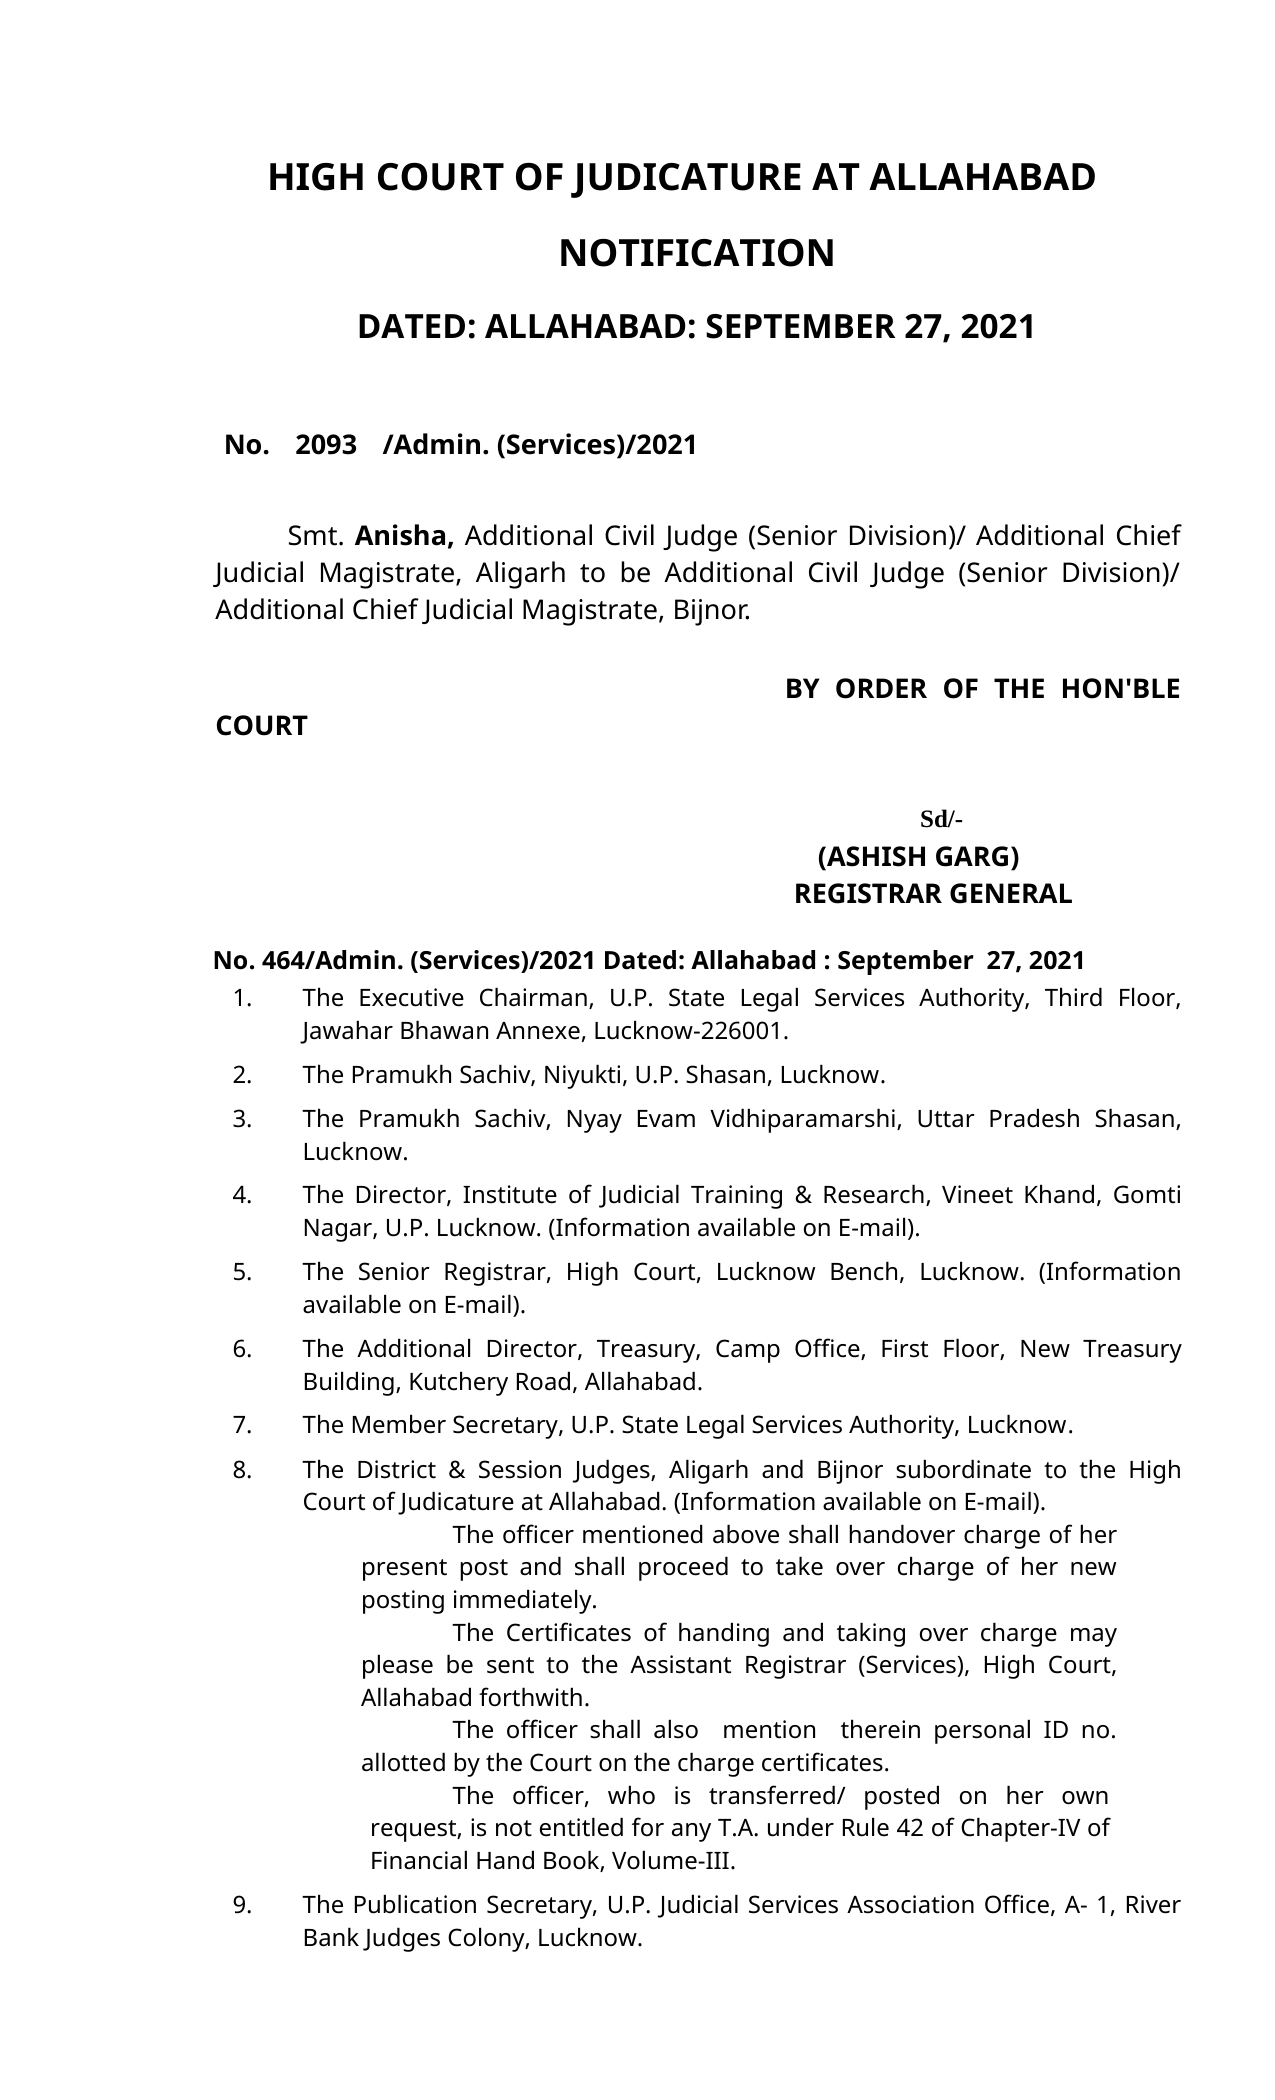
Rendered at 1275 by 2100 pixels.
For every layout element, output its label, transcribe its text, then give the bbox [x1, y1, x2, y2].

table_cell [227, 1052, 297, 1096]
table_cell [227, 1173, 297, 1249]
text REGISTRAR GENERAL [175, 874, 1209, 911]
table_cell The Pramukh Sachiv, Niyukti, U.P. Shasan, Lucknow. [297, 1052, 1189, 1096]
table_header The Executive Chairman, U.P. State Legal Services Authority, Third Floor, Jawahar Bhawan Annexe, Lucknow-226001. [297, 975, 1189, 1052]
table_cell The Pramukh Sachiv, Nyay Evam Vidhiparamarshi, Uttar Pradesh Shasan, Lucknow. [297, 1096, 1189, 1173]
subtitle DATED: ALLAHABAD: SEPTEMBER 27, 2021 [212, 303, 1181, 348]
text (ASHISH GARG) [175, 838, 1209, 874]
table_cell The Director, Institute of Judicial Training & Research, Vineet Khand, Gomti Nagar, U.P. Lucknow. (Information available on E-mail). [297, 1173, 1189, 1249]
table_cell The Member Secretary, U.P. State Legal Services Authority, Lucknow. [297, 1403, 1189, 1447]
text No. 464/Admin. (Services)/2021 Dated: Allahabad : September 27, 2021 [62, 948, 1181, 975]
table_cell The Publication Secretary, U.P. Judicial Services Association Office, A- 1, River Bank Judges Colony, Lucknow. [297, 1882, 1189, 1959]
table_cell The District & Session Judges, Aligarh and Bijnor subordinate to the High Court of Judicature at Allahabad. (Information available on E-mail). The officer mentioned above shall handover charge of her present post and shall proceed to take over charge of her new posting immediately. The Certificates of handing and taking over charge may please be sent to the Assistant Registrar (Services), High Court, Allahabad forthwith. The officer shall also mention therein personal ID no. allotted by the Court on the charge certificates. The officer, who is transferred/ posted on her own request, is not entitled for any T.A. under Rule 42 of Chapter-IV of Financial Hand Book, Volume-III. [297, 1447, 1189, 1882]
table_cell [227, 1326, 297, 1403]
table_cell [227, 1403, 297, 1447]
title HIGH COURT OF JUDICATURE AT ALLAHABAD [175, 150, 1189, 201]
table_cell [227, 1447, 297, 1882]
text Smt. Anisha, Additional Civil Judge (Senior Division)/ Additional Chief Judicial Magistrate, Aligarh to be Additional Civil Judge (Senior Division)/ Additional Chief Judicial Magistrate, Bijnor. [215, 516, 1181, 627]
table_cell [227, 1882, 297, 1959]
table_cell [227, 1249, 297, 1326]
table_cell The Senior Registrar, High Court, Lucknow Bench, Lucknow. (Information available on E-mail). [297, 1249, 1189, 1326]
table_cell [227, 1096, 297, 1173]
table_cell The Additional Director, Treasury, Camp Office, First Floor, New Treasury Building, Kutchery Road, Allahabad. [297, 1326, 1189, 1403]
table_header No. [212, 414, 284, 477]
table_header /Admin. (Services)/2021 [371, 414, 771, 477]
subtitle NOTIFICATION [212, 227, 1181, 278]
text BY ORDER OF THE HON'BLE COURT [215, 670, 1181, 744]
table_header [227, 975, 297, 1052]
table_header 2093 [284, 414, 371, 477]
